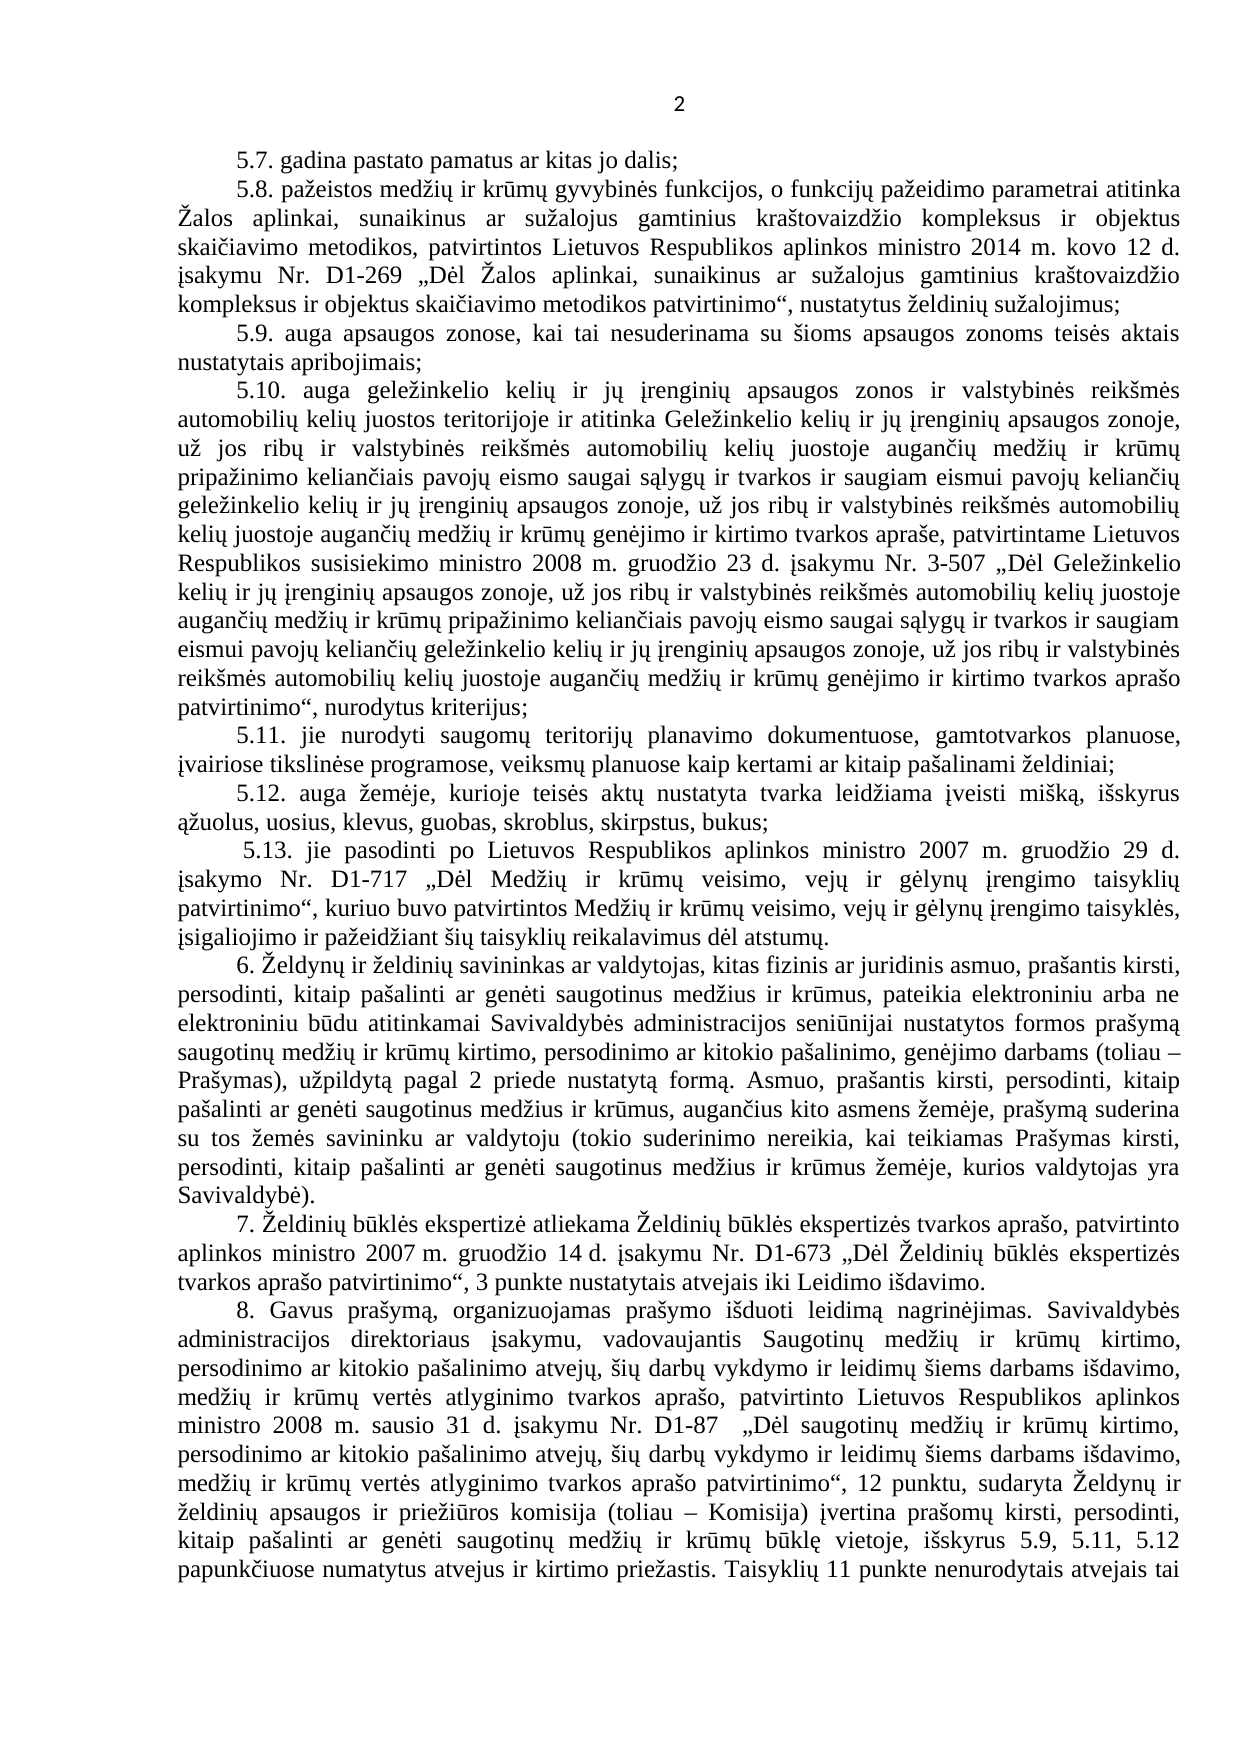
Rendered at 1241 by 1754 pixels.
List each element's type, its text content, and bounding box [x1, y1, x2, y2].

text 5.8. pažeistos medžių ir krūmų gyvybinės funkcijos, o funkcijų pažeidimo parametrai atitinka Žalos aplinkai, sunaikinus ar sužalojus gamtinius kraštovaizdžio kompleksus ir objektus skaičiavimo metodikos, patvirtintos Lietuvos Respublikos aplinkos ministro 2014 m. kovo 12 d. įsakymu Nr. D1-269 „Dėl Žalos aplinkai, sunaikinus ar sužalojus gamtinius kraštovaizdžio kompleksus ir objektus skaičiavimo metodikos patvirtinimo“, nustatytus želdinių sužalojimus; [177, 174, 1181, 318]
text 5.12. auga žemėje, kurioje teisės aktų nustatyta tvarka leidžiama įveisti mišką, išskyrus ąžuolus, uosius, klevus, guobas, skroblus, skirpstus, bukus; [177, 778, 1181, 835]
text 8. Gavus prašymą, organizuojamas prašymo išduoti leidimą nagrinėjimas. Savivaldybės administracijos direktoriaus įsakymu, vadovaujantis Saugotinų medžių ir krūmų kirtimo, persodinimo ar kitokio pašalinimo atvejų, šių darbų vykdymo ir leidimų šiems darbams išdavimo, medžių ir krūmų vertės atlyginimo tvarkos aprašo, patvirtinto Lietuvos Respublikos aplinkos ministro 2008 m. sausio 31 d. įsakymu Nr. D1-87 „Dėl saugotinų medžių ir krūmų kirtimo, persodinimo ar kitokio pašalinimo atvejų, šių darbų vykdymo ir leidimų šiems darbams išdavimo, medžių ir krūmų vertės atlyginimo tvarkos aprašo patvirtinimo“, 12 punktu, sudaryta Želdynų ir želdinių apsaugos ir priežiūros komisija (toliau – Komisija) įvertina prašomų kirsti, persodinti, kitaip pašalinti ar genėti saugotinų medžių ir krūmų būklę vietoje, išskyrus 5.9, 5.11, 5.12 papunkčiuose numatytus atvejus ir kirtimo priežastis. Taisyklių 11 punkte nenurodytais atvejais tai [177, 1295, 1181, 1583]
text 5.9. auga apsaugos zonose, kai tai nesuderinama su šioms apsaugos zonoms teisės aktais nustatytais apribojimais; [177, 318, 1181, 375]
text 6. Želdynų ir želdinių savininkas ar valdytojas, kitas fizinis ar juridinis asmuo, prašantis kirsti, persodinti, kitaip pašalinti ar genėti saugotinus medžius ir krūmus, pateikia elektroniniu arba ne elektroniniu būdu atitinkamai Savivaldybės administracijos seniūnijai nustatytos formos prašymą saugotinų medžių ir krūmų kirtimo, persodinimo ar kitokio pašalinimo, genėjimo darbams (toliau – Prašymas), užpildytą pagal 2 priede nustatytą formą. Asmuo, prašantis kirsti, persodinti, kitaip pašalinti ar genėti saugotinus medžius ir krūmus, augančius kito asmens žemėje, prašymą suderina su tos žemės savininku ar valdytoju (tokio suderinimo nereikia, kai teikiamas Prašymas kirsti, persodinti, kitaip pašalinti ar genėti saugotinus medžius ir krūmus žemėje, kurios valdytojas yra Savivaldybė). [177, 950, 1181, 1209]
text 5.10. auga geležinkelio kelių ir jų įrenginių apsaugos zonos ir valstybinės reikšmės automobilių kelių juostos teritorijoje ir atitinka Geležinkelio kelių ir jų įrenginių apsaugos zonoje, už jos ribų ir valstybinės reikšmės automobilių kelių juostoje augančių medžių ir krūmų pripažinimo keliančiais pavojų eismo saugai sąlygų ir tvarkos ir saugiam eismui pavojų keliančių geležinkelio kelių ir jų įrenginių apsaugos zonoje, už jos ribų ir valstybinės reikšmės automobilių kelių juostoje augančių medžių ir krūmų genėjimo ir kirtimo tvarkos apraše, patvirtintame Lietuvos Respublikos susisiekimo ministro 2008 m. gruodžio 23 d. įsakymu Nr. 3-507 „Dėl Geležinkelio kelių ir jų įrenginių apsaugos zonoje, už jos ribų ir valstybinės reikšmės automobilių kelių juostoje augančių medžių ir krūmų pripažinimo keliančiais pavojų eismo saugai sąlygų ir tvarkos ir saugiam eismui pavojų keliančių geležinkelio kelių ir jų įrenginių apsaugos zonoje, už jos ribų ir valstybinės reikšmės automobilių kelių juostoje augančių medžių ir krūmų genėjimo ir kirtimo tvarkos aprašo patvirtinimo“, nurodytus kriterijus; [177, 375, 1181, 720]
text 5.13. jie pasodinti po Lietuvos Respublikos aplinkos ministro 2007 m. gruodžio 29 d. įsakymo Nr. D1-717 „Dėl Medžių ir krūmų veisimo, vejų ir gėlynų įrengimo taisyklių patvirtinimo“, kuriuo buvo patvirtintos Medžių ir krūmų veisimo, vejų ir gėlynų įrengimo taisyklės, įsigaliojimo ir pažeidžiant šių taisyklių reikalavimus dėl atstumų. [177, 835, 1181, 950]
text 5.7. gadina pastato pamatus ar kitas jo dalis; [177, 145, 1181, 174]
text 5.11. jie nurodyti saugomų teritorijų planavimo dokumentuose, gamtotvarkos planuose, įvairiose tikslinėse programose, veiksmų planuose kaip kertami ar kitaip pašalinami želdiniai; [177, 720, 1181, 778]
text 7. Želdinių būklės ekspertizė atliekama Želdinių būklės ekspertizės tvarkos aprašo, patvirtinto aplinkos ministro 2007 m. gruodžio 14 d. įsakymu Nr. D1-673 „Dėl Želdinių būklės ekspertizės tvarkos aprašo patvirtinimo“, 3 punkte nustatytais atvejais iki Leidimo išdavimo. [177, 1209, 1181, 1295]
